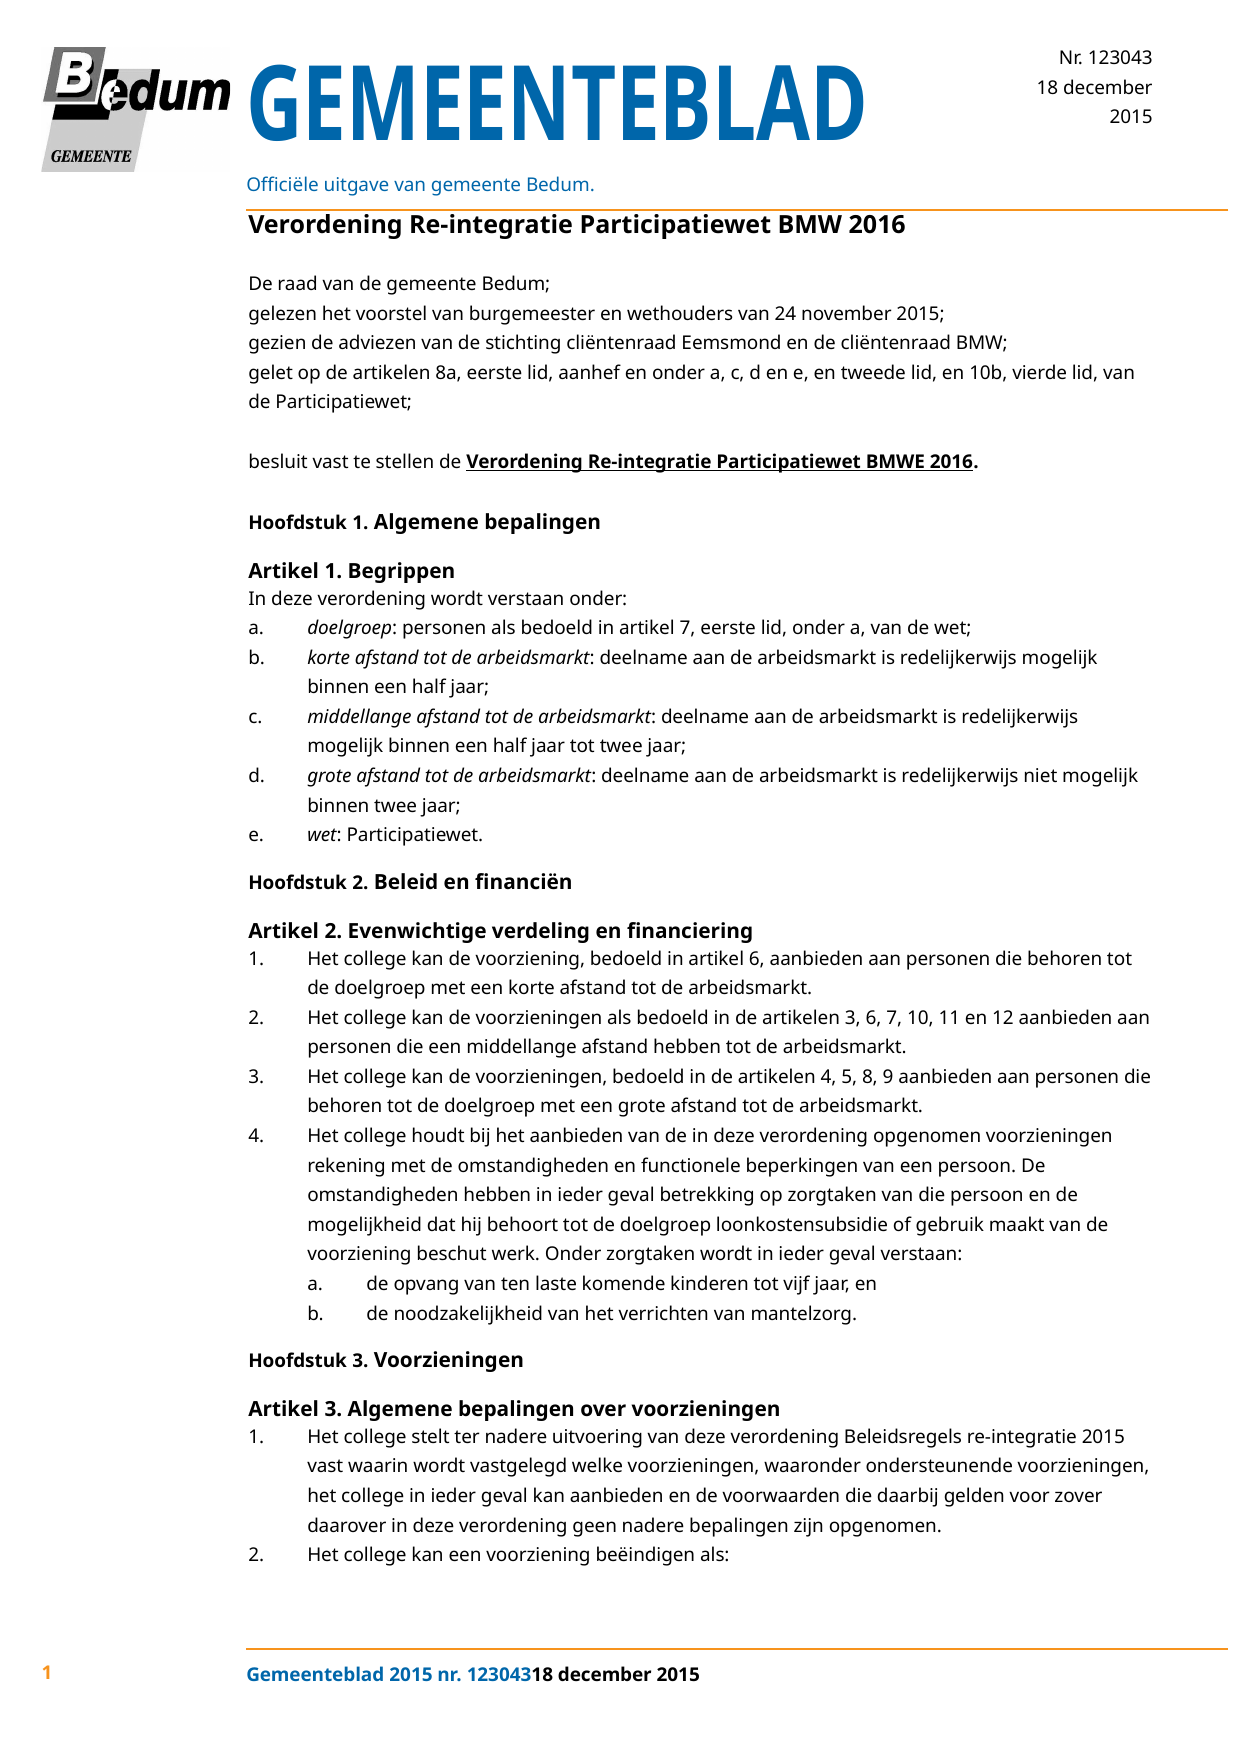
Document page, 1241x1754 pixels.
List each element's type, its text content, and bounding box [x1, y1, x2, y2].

list Het college stelt ter nadere uitvoering van deze verordening Beleidsregels re-integratie 2015 vast waarin wordt vastgelegd welke voorzieningen, waaronder ondersteunende voorzieningen, het college in ieder geval kan aanbieden en de voorwaarden die daarbij gelden voor zover daarover in deze verordening geen nadere bepalingen zijn opgenomen. [248, 1423, 1152, 1537]
list Het college houdt bij het aanbieden van de in deze verordening opgenomen voorzieningen rekening met de omstandigheden en functionele beperkingen van een persoon. De omstandigheden hebben in ieder geval betrekking op zorgtaken van die persoon en de mogelijkheid dat hij behoort tot de doelgroep loonkostensubsidie of gebruik maakt van de voorziening beschut werk. Onder zorgtaken wordt in ieder geval verstaan: [248, 1122, 1152, 1266]
text In deze verordening wordt verstaan onder: [248, 585, 1152, 610]
text Verordening Re-integratie Participatiewet BMW 2016 [248, 211, 1152, 241]
picture [41, 47, 231, 172]
text Artikel 2. Evenwichtige verdeling en financiering [248, 916, 1152, 945]
list Het college kan een voorziening beëindigen als: [248, 1541, 1152, 1567]
list de noodzakelijkheid van het verrichten van mantelzorg. [307, 1300, 1152, 1325]
text Hoofdstuk 3. Voorzieningen [248, 1345, 1152, 1374]
text Hoofdstuk 1. Algemene bepalingen [248, 507, 1152, 535]
list de opvang van ten laste komende kinderen tot vijf jaar, en [307, 1270, 1152, 1296]
list Het college kan de voorzieningen als bedoeld in de artikelen 3, 6, 7, 10, 11 en 12 aanbieden aan personen die een middellange afstand hebben tot de arbeidsmarkt. [248, 1004, 1152, 1059]
text besluit vast te stellen de Verordening Re-integratie Participatiewet BMWE 2016. [248, 448, 1152, 473]
text Artikel 1. Begrippen [248, 556, 1152, 585]
text Artikel 3. Algemene bepalingen over voorzieningen [248, 1394, 1152, 1423]
list wet: Participatiewet. [248, 821, 1152, 847]
text gelet op de artikelen 8a, eerste lid, aanhef en onder a, c, d en e, en tweede lid, en 10b, vierde lid, van de Participatiewet; [248, 359, 1152, 414]
text gelezen het voorstel van burgemeester en wethouders van 24 november 2015; [248, 300, 1152, 326]
list middellange afstand tot de arbeidsmarkt: deelname aan de arbeidsmarkt is redelijkerwijs mogelijk binnen een half jaar tot twee jaar; [248, 703, 1152, 758]
list korte afstand tot de arbeidsmarkt: deelname aan de arbeidsmarkt is redelijkerwijs mogelijk binnen een half jaar; [248, 644, 1152, 699]
text gezien de adviezen van de stichting cliëntenraad Eemsmond en de cliëntenraad BMW; [248, 329, 1152, 355]
list Het college kan de voorzieningen, bedoeld in de artikelen 4, 5, 8, 9 aanbieden aan personen die behoren tot de doelgroep met een grote afstand tot de arbeidsmarkt. [248, 1063, 1152, 1118]
text De raad van de gemeente Bedum; [248, 270, 1152, 296]
text Hoofdstuk 2. Beleid en financiën [248, 867, 1152, 895]
list Het college kan de voorziening, bedoeld in artikel 6, aanbieden aan personen die behoren tot de doelgroep met een korte afstand tot de arbeidsmarkt. [248, 945, 1152, 1000]
list doelgroep: personen als bedoeld in artikel 7, eerste lid, onder a, van de wet; [248, 614, 1152, 640]
list grote afstand tot de arbeidsmarkt: deelname aan de arbeidsmarkt is redelijkerwijs niet mogelijk binnen twee jaar; [248, 762, 1152, 817]
